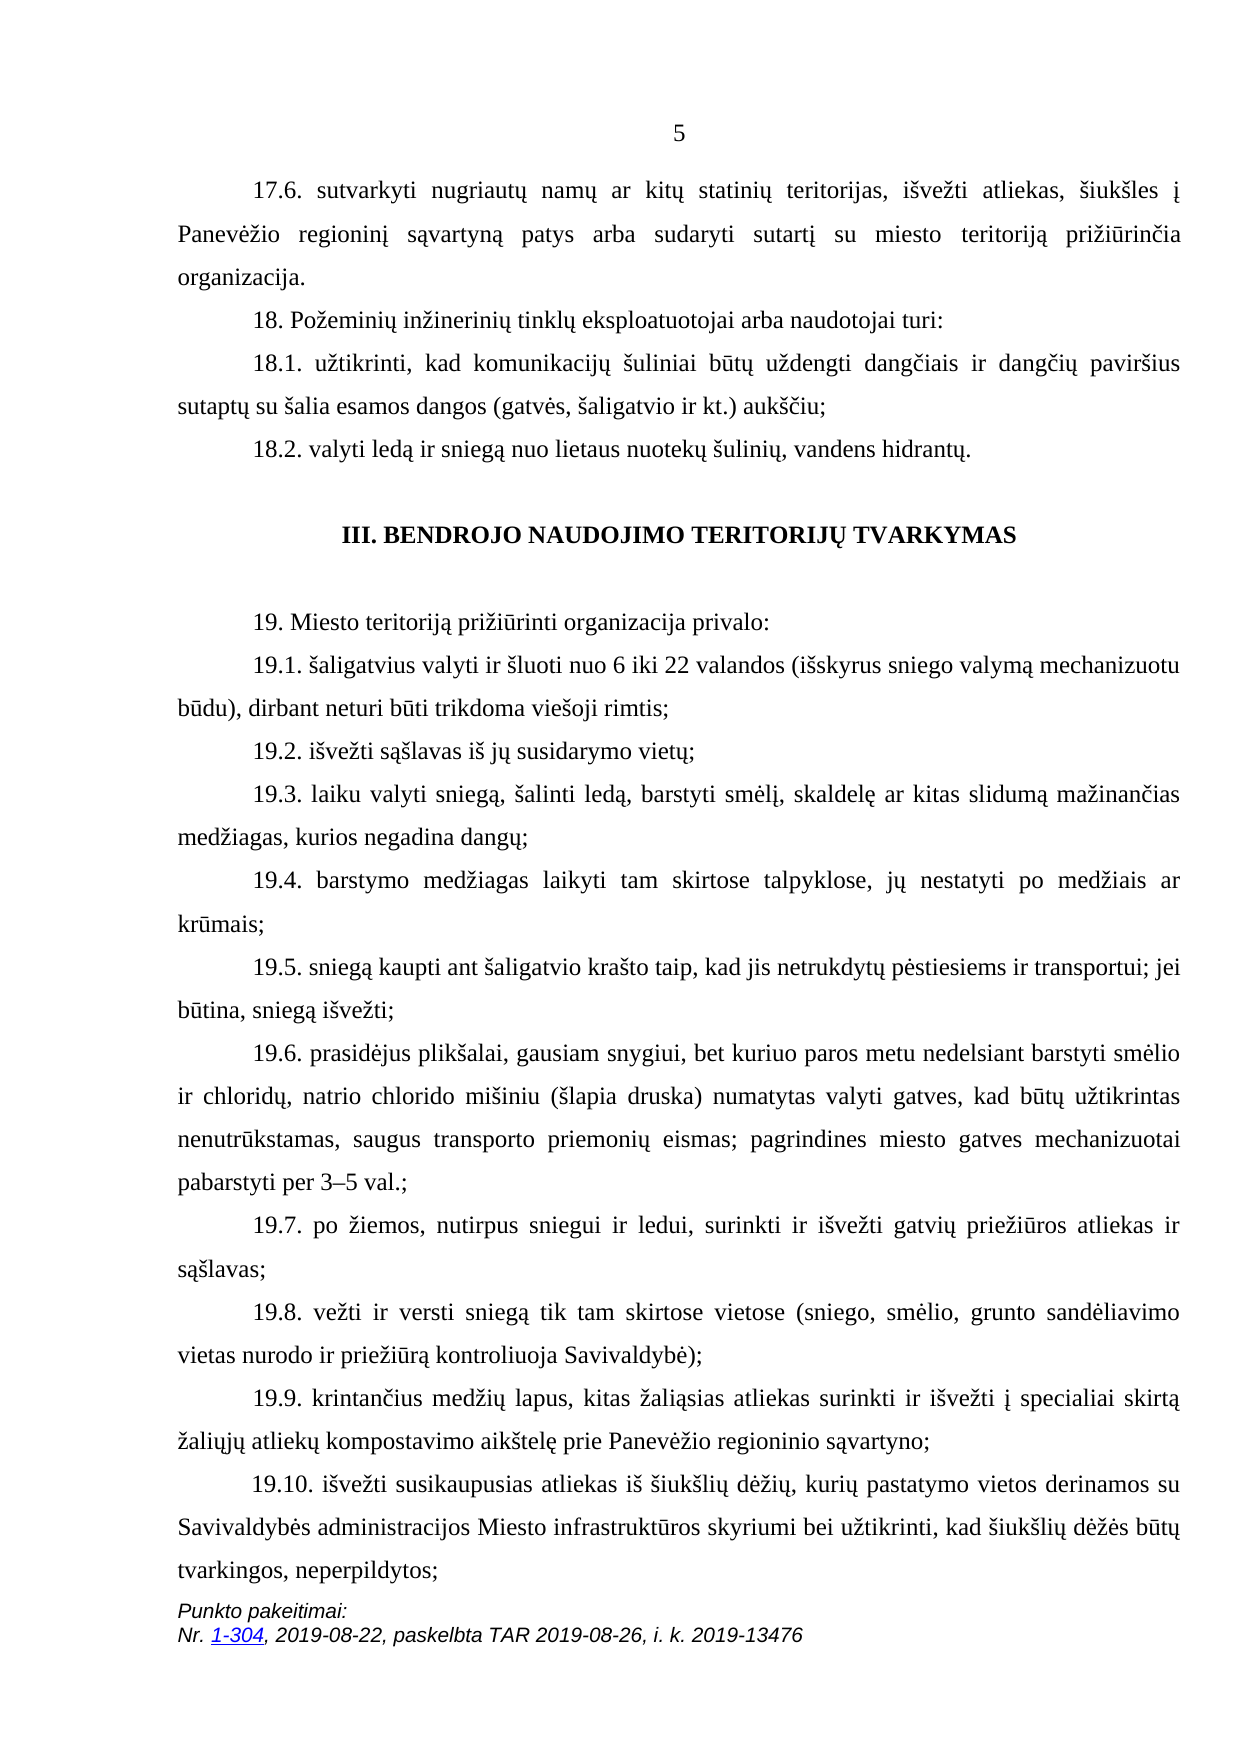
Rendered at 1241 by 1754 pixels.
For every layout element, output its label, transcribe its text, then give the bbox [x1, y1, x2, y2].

text 19.4. barstymo medžiagas laikyti tam skirtose talpyklose, jų nestatyti po medžiais ar krūmais; [177, 866, 1181, 937]
text III. BENDROJO NAUDOJIMO TERITORIJŲ TVARKYMAS [177, 521, 1181, 549]
text 18.1. užtikrinti, kad komunikacijų šuliniai būtų uždengti dangčiais ir dangčių paviršius sutaptų su šalia esamos dangos (gatvės, šaligatvio ir kt.) aukščiu; [177, 348, 1181, 420]
text 18.2. valyti ledą ir sniegą nuo lietaus nuotekų šulinių, vandens hidrantų. [177, 434, 1181, 463]
text 19.7. po žiemos, nutirpus sniegui ir ledui, surinkti ir išvežti gatvių priežiūros atliekas ir sąšlavas; [177, 1211, 1181, 1282]
text 19.6. prasidėjus plikšalai, gausiam snygiui, bet kuriuo paros metu nedelsiant barstyti smėlio ir chloridų, natrio chlorido mišiniu (šlapia druska) numatytas valyti gatves, kad būtų užtikrintas nenutrūkstamas, saugus transporto priemonių eismas; pagrindines miesto gatves mechanizuotai pabarstyti per 3–5 val.; [177, 1038, 1181, 1196]
text 19.8. vežti ir versti sniegą tik tam skirtose vietose (sniego, smėlio, grunto sandėliavimo vietas nurodo ir priežiūrą kontroliuoja Savivaldybė); [177, 1297, 1181, 1369]
text Nr. 1-304, 2019-08-22, paskelbta TAR 2019-08-26, i. k. 2019-13476 [177, 1623, 1181, 1647]
text 19.1. šaligatvius valyti ir šluoti nuo 6 iki 22 valandos (išskyrus sniego valymą mechanizuotu būdu), dirbant neturi būti trikdoma viešoji rimtis; [177, 650, 1181, 722]
text 19.10. išvežti susikaupusias atliekas iš šiukšlių dėžių, kurių pastatymo vietos derinamos su Savivaldybės administracijos Miesto infrastruktūros skyriumi bei užtikrinti, kad šiukšlių dėžės būtų tvarkingos, neperpildytos; [177, 1469, 1181, 1584]
text 19.2. išvežti sąšlavas iš jų susidarymo vietų; [177, 736, 1181, 765]
text 17.6. sutvarkyti nugriautų namų ar kitų statinių teritorijas, išvežti atliekas, šiukšles į Panevėžio regioninį sąvartyną patys arba sudaryti sutartį su miesto teritoriją prižiūrinčia organizacija. [177, 176, 1181, 291]
text 18. Požeminių inžinerinių tinklų eksploatuotojai arba naudotojai turi: [177, 305, 1181, 334]
text 19. Miesto teritoriją prižiūrinti organizacija privalo: [177, 607, 1181, 636]
text 19.9. krintančius medžių lapus, kitas žaliąsias atliekas surinkti ir išvežti į specialiai skirtą žaliųjų atliekų kompostavimo aikštelę prie Panevėžio regioninio sąvartyno; [177, 1383, 1181, 1455]
text 19.5. sniegą kaupti ant šaligatvio krašto taip, kad jis netrukdytų pėstiesiems ir transportui; jei būtina, sniegą išvežti; [177, 952, 1181, 1024]
text 19.3. laiku valyti sniegą, šalinti ledą, barstyti smėlį, skaldelę ar kitas slidumą mažinančias medžiagas, kurios negadina dangų; [177, 779, 1181, 851]
text Punkto pakeitimai: [177, 1599, 1181, 1623]
